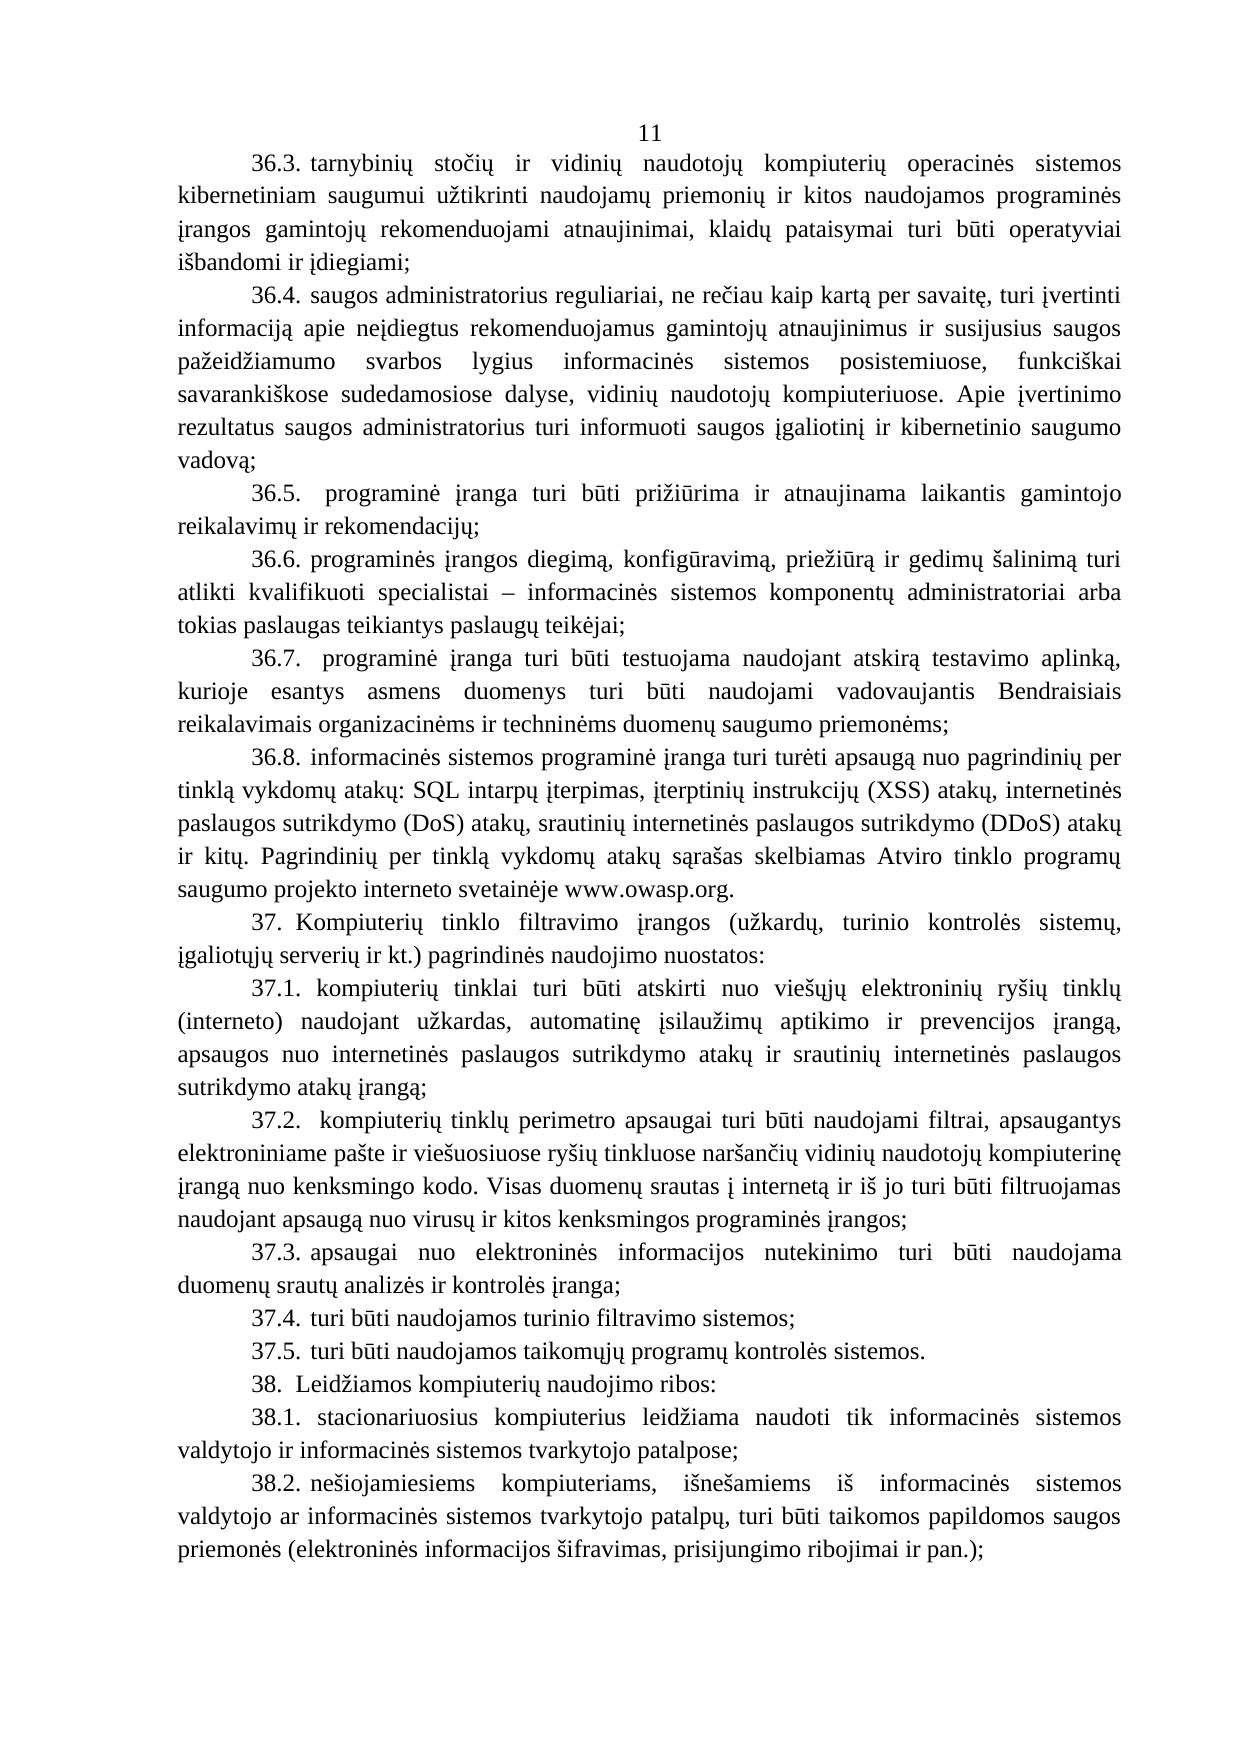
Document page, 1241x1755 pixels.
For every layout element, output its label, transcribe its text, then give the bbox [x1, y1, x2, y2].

text 36.4. saugos administratorius reguliariai, ne rečiau kaip kartą per savaitę, turi įvertinti informaciją apie neįdiegtus rekomenduojamus gamintojų atnaujinimus ir susijusius saugos pažeidžiamumo svarbos lygius informacinės sistemos posistemiuose, funkciškai savarankiškose sudedamosiose dalyse, vidinių naudotojų kompiuteriuose. Apie įvertinimo rezultatus saugos administratorius turi informuoti saugos įgaliotinį ir kibernetinio saugumo vadovą; [177, 280, 1122, 473]
text 37.4. turi būti naudojamos turinio filtravimo sistemos; [177, 1303, 1122, 1332]
text 38.2. nešiojamiesiems kompiuteriams, išnešamiems iš informacinės sistemos valdytojo ar informacinės sistemos tvarkytojo patalpų, turi būti taikomos papildomos saugos priemonės (elektroninės informacijos šifravimas, prisijungimo ribojimai ir pan.); [177, 1468, 1122, 1563]
text 36.3. tarnybinių stočių ir vidinių naudotojų kompiuterių operacinės sistemos kibernetiniam saugumui užtikrinti naudojamų priemonių ir kitos naudojamos programinės įrangos gamintojų rekomenduojami atnaujinimai, klaidų pataisymai turi būti operatyviai išbandomi ir įdiegiami; [177, 148, 1122, 275]
text 36.5. programinė įranga turi būti prižiūrima ir atnaujinama laikantis gamintojo reikalavimų ir rekomendacijų; [177, 478, 1122, 539]
text 37.1. kompiuterių tinklai turi būti atskirti nuo viešųjų elektroninių ryšių tinklų (interneto) naudojant užkardas, automatinę įsilaužimų aptikimo ir prevencijos įrangą, apsaugos nuo internetinės paslaugos sutrikdymo atakų ir srautinių internetinės paslaugos sutrikdymo atakų įrangą; [177, 973, 1122, 1101]
text 37.5. turi būti naudojamos taikomųjų programų kontrolės sistemos. [177, 1336, 1122, 1365]
text 36.6. programinės įrangos diegimą, konfigūravimą, priežiūrą ir gedimų šalinimą turi atlikti kvalifikuoti specialistai – informacinės sistemos komponentų administratoriai arba tokias paslaugas teikiantys paslaugų teikėjai; [177, 544, 1122, 639]
text 38. Leidžiamos kompiuterių naudojimo ribos: [177, 1369, 1122, 1398]
text 36.8. informacinės sistemos programinė įranga turi turėti apsaugą nuo pagrindinių per tinklą vykdomų atakų: SQL intarpų įterpimas, įterptinių instrukcijų (XSS) atakų, internetinės paslaugos sutrikdymo (DoS) atakų, srautinių internetinės paslaugos sutrikdymo (DDoS) atakų ir kitų. Pagrindinių per tinklą vykdomų atakų sąrašas skelbiamas Atviro tinklo programų saugumo projekto interneto svetainėje www.owasp.org. [177, 742, 1122, 903]
text 37.3. apsaugai nuo elektroninės informacijos nutekinimo turi būti naudojama duomenų srautų analizės ir kontrolės įranga; [177, 1237, 1122, 1299]
text 36.7. programinė įranga turi būti testuojama naudojant atskirą testavimo aplinką, kurioje esantys asmens duomenys turi būti naudojami vadovaujantis Bendraisiais reikalavimais organizacinėms ir techninėms duomenų saugumo priemonėms; [177, 643, 1122, 738]
text 38.1. stacionariuosius kompiuterius leidžiama naudoti tik informacinės sistemos valdytojo ir informacinės sistemos tvarkytojo patalpose; [177, 1402, 1122, 1464]
text 37. Kompiuterių tinklo filtravimo įrangos (užkardų, turinio kontrolės sistemų, įgaliotųjų serverių ir kt.) pagrindinės naudojimo nuostatos: [177, 907, 1122, 969]
text 37.2. kompiuterių tinklų perimetro apsaugai turi būti naudojami filtrai, apsaugantys elektroniniame pašte ir viešuosiuose ryšių tinkluose naršančių vidinių naudotojų kompiuterinę įrangą nuo kenksmingo kodo. Visas duomenų srautas į internetą ir iš jo turi būti filtruojamas naudojant apsaugą nuo virusų ir kitos kenksmingos programinės įrangos; [177, 1105, 1122, 1233]
